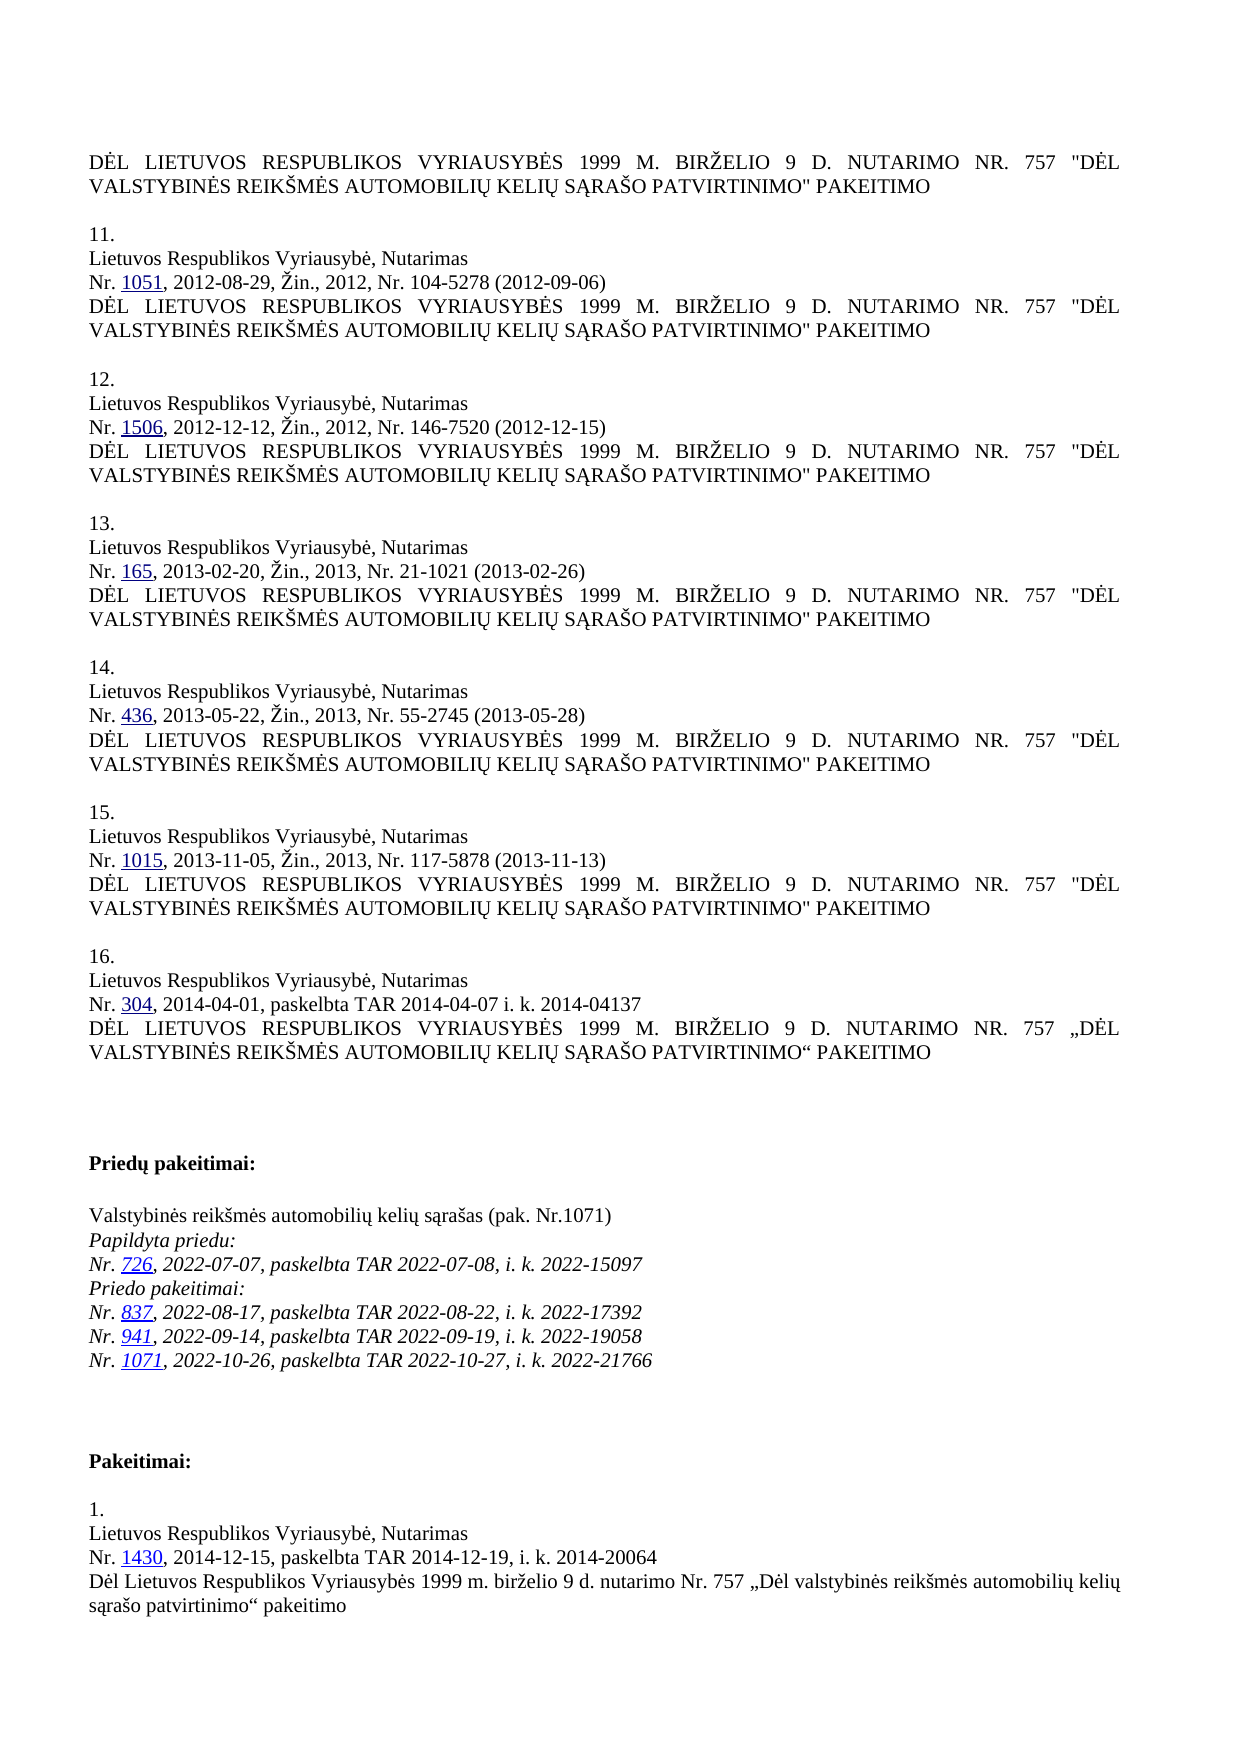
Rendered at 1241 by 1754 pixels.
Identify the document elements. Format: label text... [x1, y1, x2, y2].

text Nr. 837, 2022-08-17, paskelbta TAR 2022-08-22, i. k. 2022-17392 [89, 1300, 1121, 1324]
text Nr. 726, 2022-07-07, paskelbta TAR 2022-07-08, i. k. 2022-15097 [89, 1252, 1121, 1276]
text DĖL LIETUVOS RESPUBLIKOS VYRIAUSYBĖS 1999 M. BIRŽELIO 9 D. NUTARIMO NR. 757 "DĖL VALSTYBINĖS REIKŠMĖS AUTOMOBILIŲ KELIŲ SĄRAŠO PATVIRTINIMO" PAKEITIMO [89, 583, 1121, 631]
text DĖL LIETUVOS RESPUBLIKOS VYRIAUSYBĖS 1999 M. BIRŽELIO 9 D. NUTARIMO NR. 757 "DĖL VALSTYBINĖS REIKŠMĖS AUTOMOBILIŲ KELIŲ SĄRAŠO PATVIRTINIMO" PAKEITIMO [89, 150, 1121, 198]
text Lietuvos Respublikos Vyriausybė, Nutarimas [89, 679, 1121, 703]
text Valstybinės reikšmės automobilių kelių sąrašas (pak. Nr.1071) [89, 1203, 1121, 1227]
text Lietuvos Respublikos Vyriausybė, Nutarimas [89, 535, 1121, 559]
text Nr. 941, 2022-09-14, paskelbta TAR 2022-09-19, i. k. 2022-19058 [89, 1324, 1121, 1348]
text DĖL LIETUVOS RESPUBLIKOS VYRIAUSYBĖS 1999 M. BIRŽELIO 9 D. NUTARIMO NR. 757 "DĖL VALSTYBINĖS REIKŠMĖS AUTOMOBILIŲ KELIŲ SĄRAŠO PATVIRTINIMO" PAKEITIMO [89, 294, 1121, 342]
text Priedų pakeitimai: [89, 1151, 1121, 1175]
text Lietuvos Respublikos Vyriausybė, Nutarimas [89, 1521, 1121, 1545]
text 12. [89, 367, 1121, 391]
text Papildyta priedu: [89, 1227, 1121, 1252]
text Nr. 1071, 2022-10-26, paskelbta TAR 2022-10-27, i. k. 2022-21766 [89, 1348, 1121, 1372]
text Nr. 1051, 2012-08-29, Žin., 2012, Nr. 104-5278 (2012-09-06) [89, 270, 1121, 294]
text Pakeitimai: [89, 1449, 1121, 1473]
text Nr. 436, 2013-05-22, Žin., 2013, Nr. 55-2745 (2013-05-28) [89, 703, 1121, 727]
text 13. [89, 511, 1121, 535]
text Dėl Lietuvos Respublikos Vyriausybės 1999 m. birželio 9 d. nutarimo Nr. 757 „Dėl valstybinės reikšmės automobilių kelių sąrašo patvirtinimo“ pakeitimo [89, 1569, 1121, 1617]
text Nr. 1015, 2013-11-05, Žin., 2013, Nr. 117-5878 (2013-11-13) [89, 848, 1121, 872]
text Lietuvos Respublikos Vyriausybė, Nutarimas [89, 824, 1121, 848]
text Priedo pakeitimai: [89, 1276, 1121, 1300]
text 16. [89, 944, 1121, 968]
text DĖL LIETUVOS RESPUBLIKOS VYRIAUSYBĖS 1999 M. BIRŽELIO 9 D. NUTARIMO NR. 757 "DĖL VALSTYBINĖS REIKŠMĖS AUTOMOBILIŲ KELIŲ SĄRAŠO PATVIRTINIMO" PAKEITIMO [89, 727, 1121, 776]
text DĖL LIETUVOS RESPUBLIKOS VYRIAUSYBĖS 1999 M. BIRŽELIO 9 D. NUTARIMO NR. 757 "DĖL VALSTYBINĖS REIKŠMĖS AUTOMOBILIŲ KELIŲ SĄRAŠO PATVIRTINIMO" PAKEITIMO [89, 872, 1121, 920]
text DĖL LIETUVOS RESPUBLIKOS VYRIAUSYBĖS 1999 M. BIRŽELIO 9 D. NUTARIMO NR. 757 "DĖL VALSTYBINĖS REIKŠMĖS AUTOMOBILIŲ KELIŲ SĄRAŠO PATVIRTINIMO" PAKEITIMO [89, 439, 1121, 487]
text Nr. 165, 2013-02-20, Žin., 2013, Nr. 21-1021 (2013-02-26) [89, 559, 1121, 583]
text DĖL LIETUVOS RESPUBLIKOS VYRIAUSYBĖS 1999 M. BIRŽELIO 9 D. NUTARIMO NR. 757 „DĖL VALSTYBINĖS REIKŠMĖS AUTOMOBILIŲ KELIŲ SĄRAŠO PATVIRTINIMO“ PAKEITIMO [89, 1016, 1121, 1064]
text Nr. 1430, 2014-12-15, paskelbta TAR 2014-12-19, i. k. 2014-20064 [89, 1545, 1121, 1569]
text Lietuvos Respublikos Vyriausybė, Nutarimas [89, 246, 1121, 270]
text 11. [89, 222, 1121, 246]
text 15. [89, 800, 1121, 824]
text 14. [89, 655, 1121, 679]
text 1. [89, 1497, 1121, 1521]
text Nr. 304, 2014-04-01, paskelbta TAR 2014-04-07 i. k. 2014-04137 [89, 992, 1121, 1016]
text Lietuvos Respublikos Vyriausybė, Nutarimas [89, 968, 1121, 992]
text Lietuvos Respublikos Vyriausybė, Nutarimas [89, 391, 1121, 415]
text Nr. 1506, 2012-12-12, Žin., 2012, Nr. 146-7520 (2012-12-15) [89, 415, 1121, 439]
